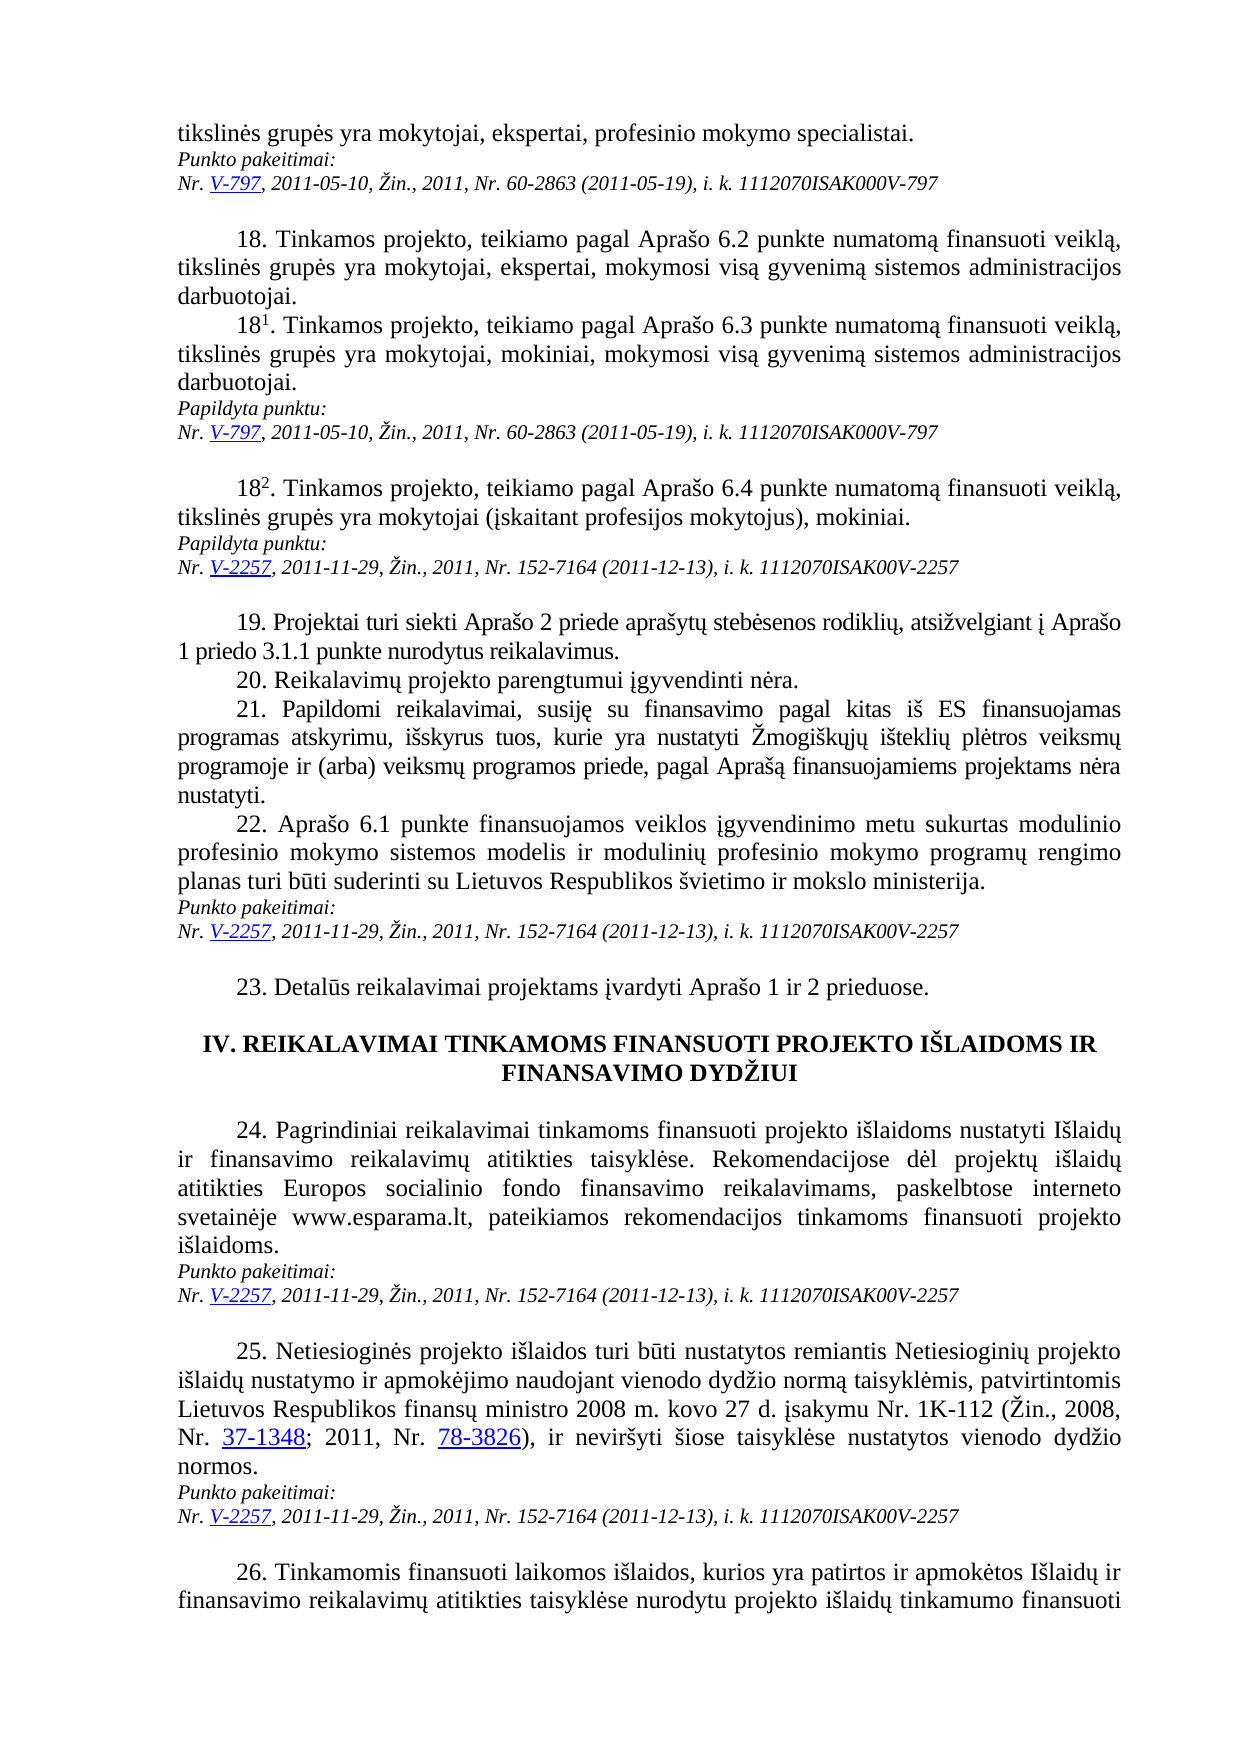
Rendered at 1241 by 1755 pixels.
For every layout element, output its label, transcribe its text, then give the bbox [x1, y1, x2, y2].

text Nr. V-2257, 2011-11-29, Žin., 2011, Nr. 152-7164 (2011-12-13), i. k. 1112070ISAK00V-2257 [177, 1504, 1122, 1528]
text Papildyta punktu: [177, 531, 1122, 555]
text 24. Pagrindiniai reikalavimai tinkamoms finansuoti projekto išlaidoms nustatyti Išlaidų ir finansavimo reikalavimų atitikties taisyklėse. Rekomendacijose dėl projektų išlaidų atitikties Europos socialinio fondo finansavimo reikalavimams, paskelbtose interneto svetainėje www.esparama.lt, pateikiamos rekomendacijos tinkamoms finansuoti projekto išlaidoms. [177, 1116, 1122, 1259]
text Nr. V-2257, 2011-11-29, Žin., 2011, Nr. 152-7164 (2011-12-13), i. k. 1112070ISAK00V-2257 [177, 919, 1122, 943]
text 25. Netiesioginės projekto išlaidos turi būti nustatytos remiantis Netiesioginių projekto išlaidų nustatymo ir apmokėjimo naudojant vienodo dydžio normą taisyklėmis, patvirtintomis Lietuvos Respublikos finansų ministro 2008 m. kovo 27 d. įsakymu Nr. 1K-112 (Žin., 2008, Nr. 37-1348; 2011, Nr. 78-3826), ir neviršyti šiose taisyklėse nustatytos vienodo dydžio normos. [177, 1336, 1122, 1480]
text Nr. V-2257, 2011-11-29, Žin., 2011, Nr. 152-7164 (2011-12-13), i. k. 1112070ISAK00V-2257 [177, 555, 1122, 579]
text 26. Tinkamomis finansuoti laikomos išlaidos, kurios yra patirtos ir apmokėtos Išlaidų ir finansavimo reikalavimų atitikties taisyklėse nurodytu projekto išlaidų tinkamumo finansuoti [177, 1557, 1122, 1614]
text Punkto pakeitimai: [177, 147, 1122, 171]
text 18. Tinkamos projekto, teikiamo pagal Aprašo 6.2 punkte numatomą finansuoti veiklą, tikslinės grupės yra mokytojai, ekspertai, mokymosi visą gyvenimą sistemos administracijos darbuotojai. [177, 224, 1122, 310]
text 20. Reikalavimų projekto parengtumui įgyvendinti nėra. [177, 665, 1122, 694]
text 23. Detalūs reikalavimai projektams įvardyti Aprašo 1 ir 2 prieduose. [177, 972, 1122, 1001]
text Punkto pakeitimai: [177, 1259, 1122, 1283]
text 22. Aprašo 6.1 punkte finansuojamos veiklos įgyvendinimo metu sukurtas modulinio profesinio mokymo sistemos modelis ir modulinių profesinio mokymo programų rengimo planas turi būti suderinti su Lietuvos Respublikos švietimo ir mokslo ministerija. [177, 809, 1122, 895]
text IV. REIKALAVIMAI TINKAMOMS FINANSUOTI PROJEKTO IŠLAIDOMS IR FINANSAVIMO DYDŽIUI [177, 1029, 1122, 1087]
text tikslinės grupės yra mokytojai, ekspertai, profesinio mokymo specialistai. [177, 118, 1122, 147]
text 19. Projektai turi siekti Aprašo 2 priede aprašytų stebėsenos rodiklių, atsižvelgiant į Aprašo 1 priedo 3.1.1 punkte nurodytus reikalavimus. [177, 607, 1122, 665]
text Papildyta punktu: [177, 396, 1122, 420]
text 182. Tinkamos projekto, teikiamo pagal Aprašo 6.4 punkte numatomą finansuoti veiklą, tikslinės grupės yra mokytojai (įskaitant profesijos mokytojus), mokiniai. [177, 473, 1122, 531]
text Punkto pakeitimai: [177, 895, 1122, 919]
text 21. Papildomi reikalavimai, susiję su finansavimo pagal kitas iš ES finansuojamas programas atskyrimu, išskyrus tuos, kurie yra nustatyti Žmogiškųjų išteklių plėtros veiksmų programoje ir (arba) veiksmų programos priede, pagal Aprašą finansuojamiems projektams nėra nustatyti. [177, 694, 1122, 809]
text Nr. V-797, 2011-05-10, Žin., 2011, Nr. 60-2863 (2011-05-19), i. k. 1112070ISAK000V-797 [177, 420, 1122, 444]
text 181. Tinkamos projekto, teikiamo pagal Aprašo 6.3 punkte numatomą finansuoti veiklą, tikslinės grupės yra mokytojai, mokiniai, mokymosi visą gyvenimą sistemos administracijos darbuotojai. [177, 310, 1122, 396]
text Punkto pakeitimai: [177, 1480, 1122, 1504]
text Nr. V-797, 2011-05-10, Žin., 2011, Nr. 60-2863 (2011-05-19), i. k. 1112070ISAK000V-797 [177, 171, 1122, 195]
text Nr. V-2257, 2011-11-29, Žin., 2011, Nr. 152-7164 (2011-12-13), i. k. 1112070ISAK00V-2257 [177, 1283, 1122, 1307]
